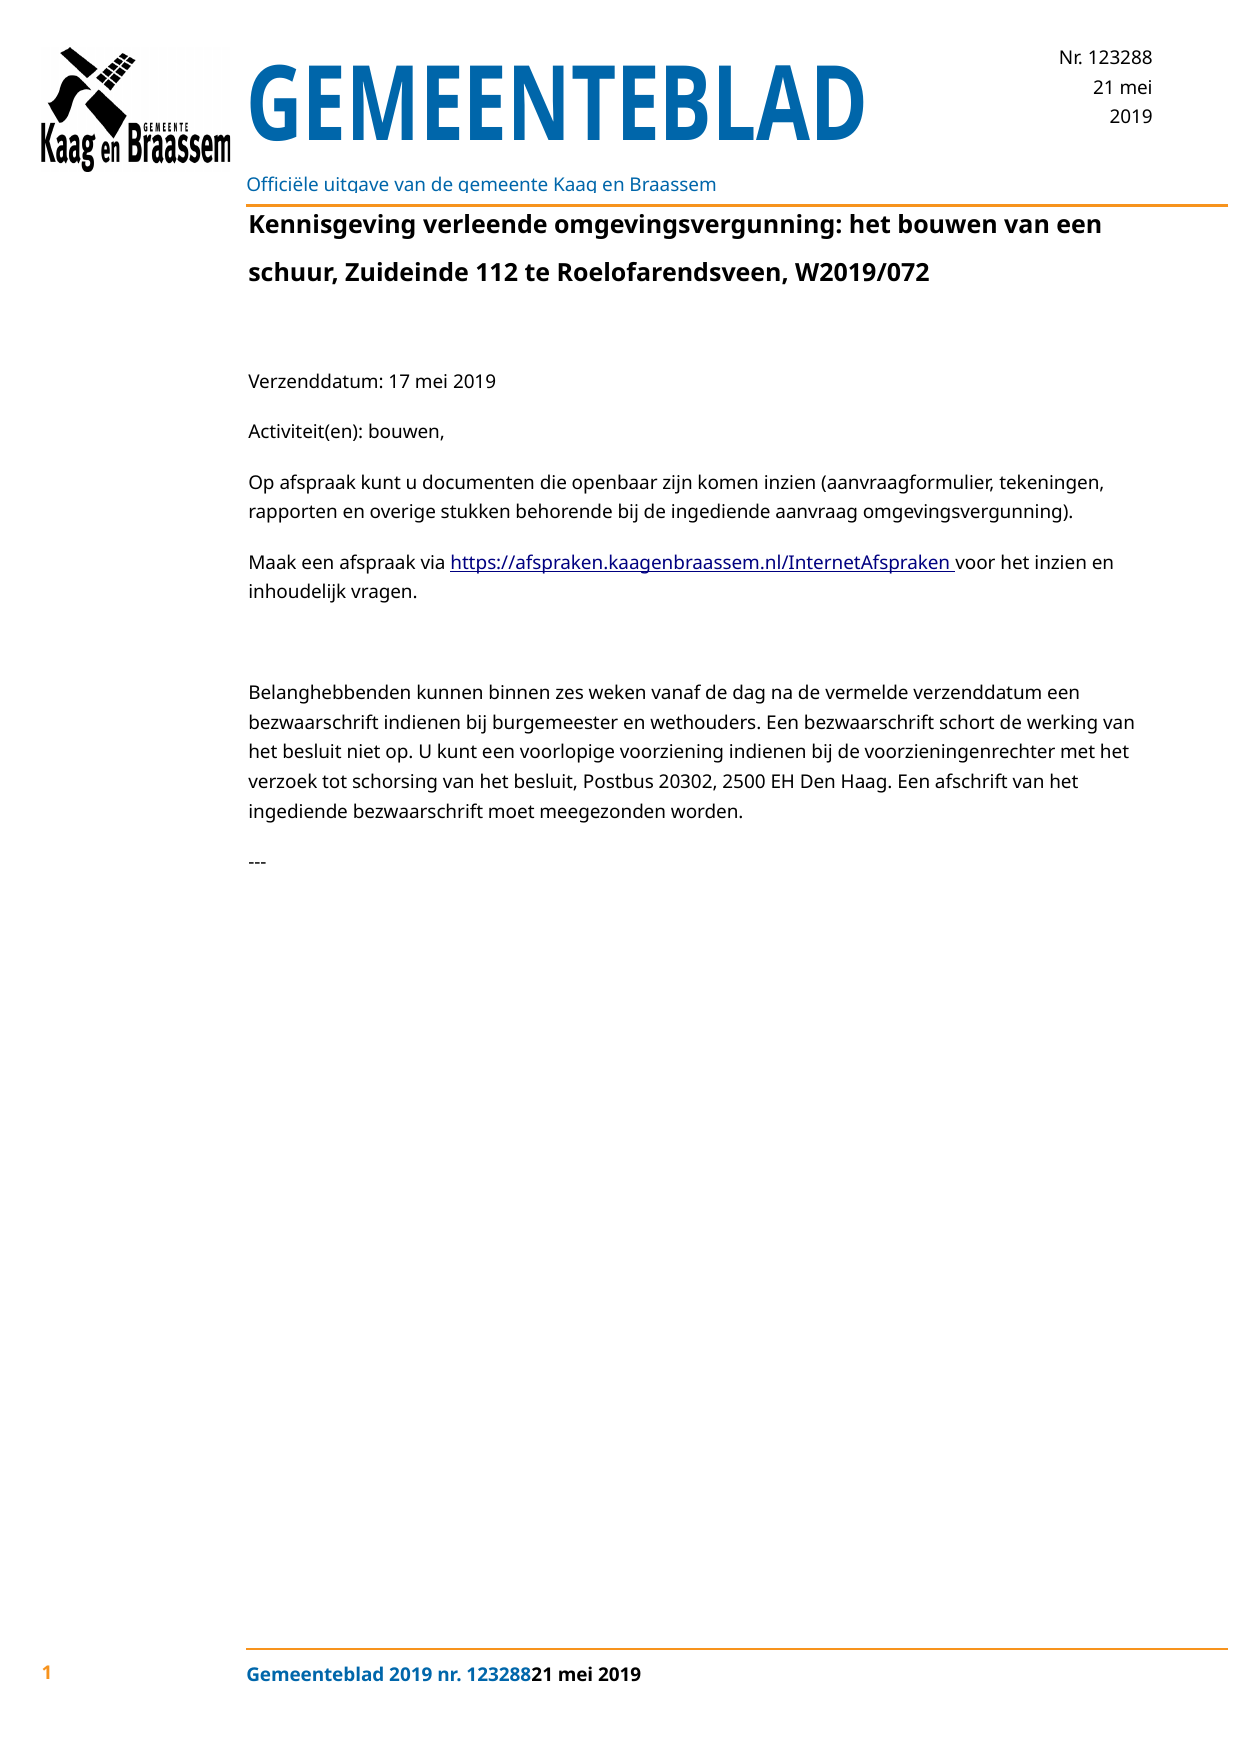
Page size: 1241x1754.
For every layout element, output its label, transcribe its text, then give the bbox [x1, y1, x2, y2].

text Verzenddatum: 17 mei 2019 [248, 368, 1152, 394]
text --- [248, 848, 1152, 874]
text Kennisgeving verleende omgevingsvergunning: het bouwen van een schuur, Zuideinde 112 te Roelofarendsveen, W2019/072 [248, 207, 1152, 288]
text Op afspraak kunt u documenten die openbaar zijn komen inzien (aanvraagformulier, tekeningen, rapporten en overige stukken behorende bij de ingediende aanvraag omgevingsvergunning). [248, 469, 1152, 524]
text Activiteit(en): bouwen, [248, 419, 1152, 444]
picture [41, 47, 231, 172]
text Belanghebbenden kunnen binnen zes weken vanaf de dag na de vermelde verzenddatum een bezwaarschrift indienen bij burgemeester en wethouders. Een bezwaarschrift schort de werking van het besluit niet op. U kunt een voorlopige voorziening indienen bij de voorzieningenrechter met het verzoek tot schorsing van het besluit, Postbus 20302, 2500 EH Den Haag. Een afschrift van het ingediende bezwaarschrift moet meegezonden worden. [248, 679, 1152, 824]
text Maak een afspraak via https://afspraken.kaagenbraassem.nl/InternetAfspraken voor het inzien en inhoudelijk vragen. [248, 549, 1152, 604]
